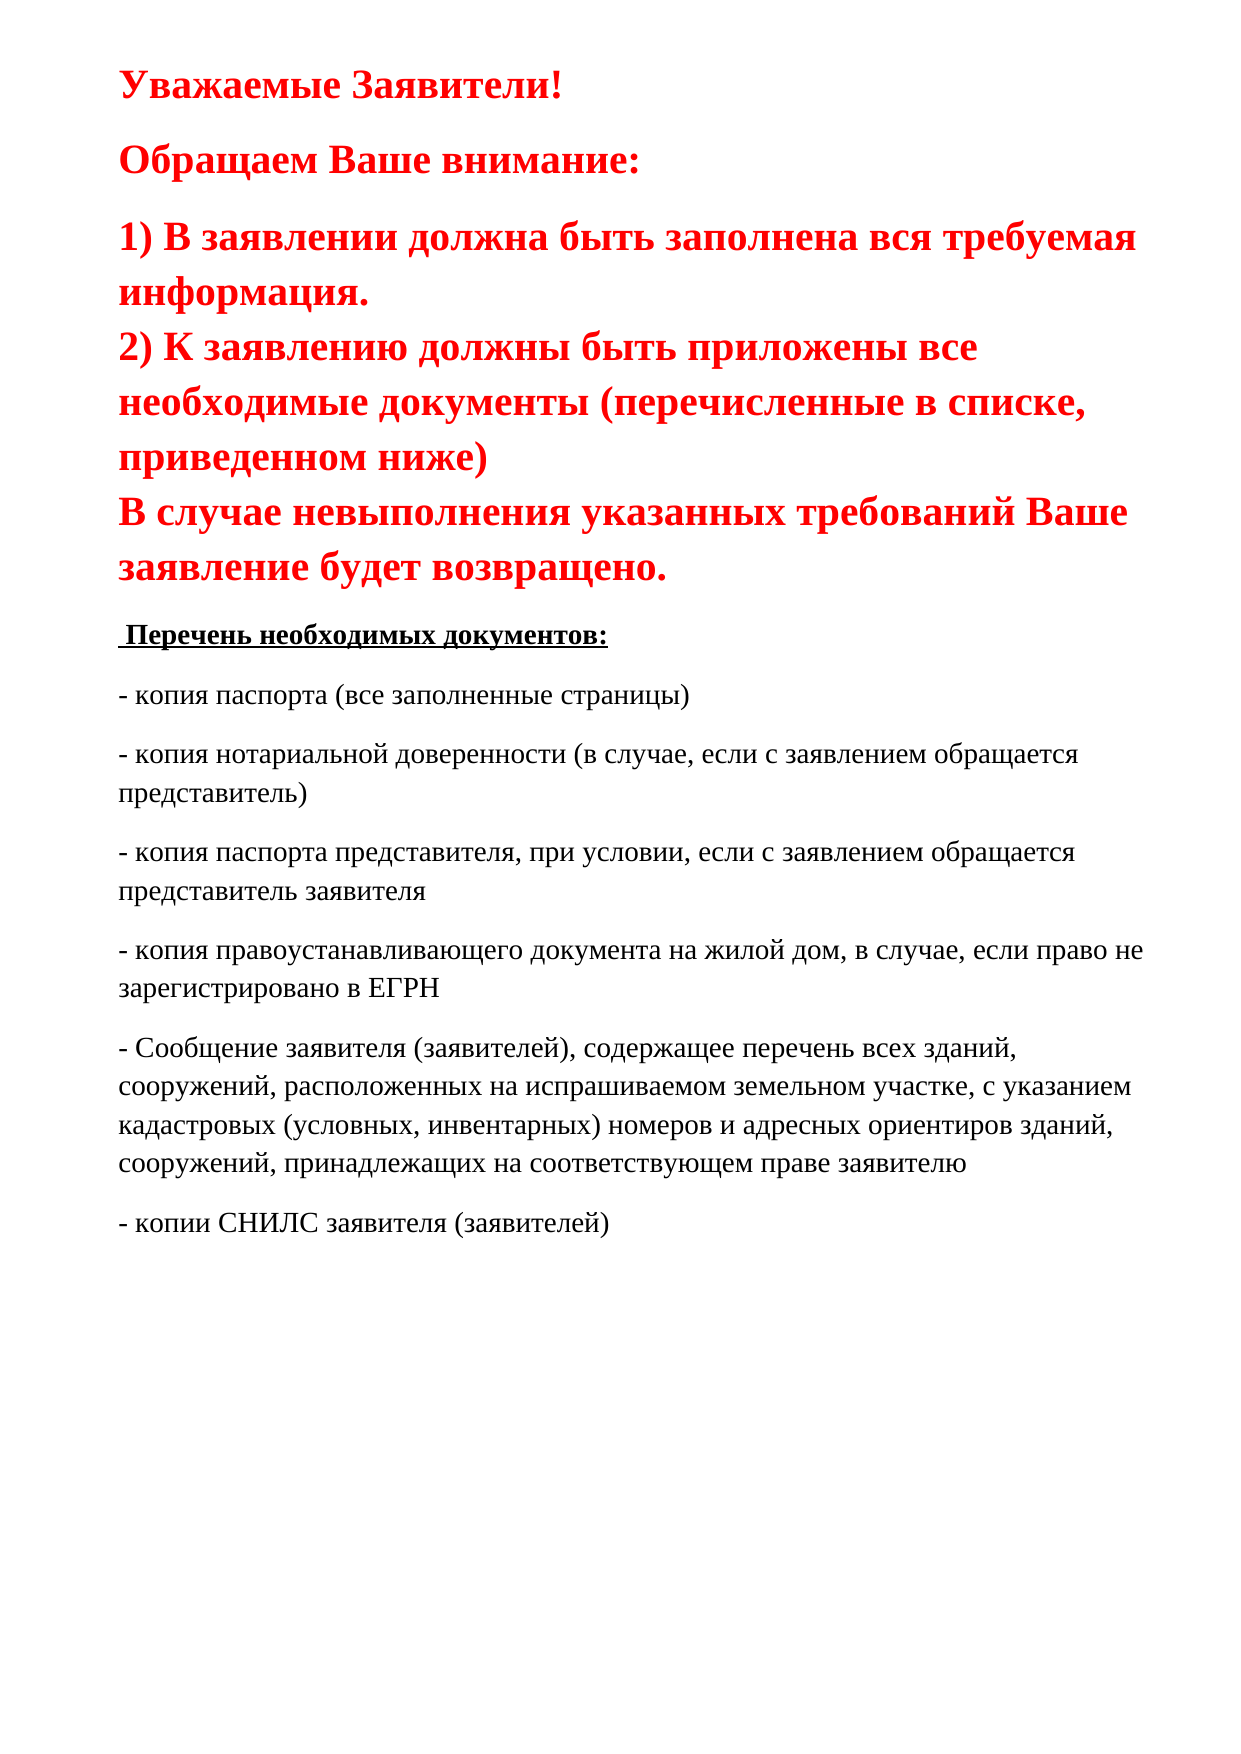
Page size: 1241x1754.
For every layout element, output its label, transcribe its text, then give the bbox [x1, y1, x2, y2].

text - копия паспорта (все заполненные страницы) [118, 677, 1181, 710]
text Обращаем Ваше внимание: [118, 135, 1166, 183]
text Уважаемые Заявители! [118, 59, 1166, 107]
text 1) В заявлении должна быть заполнена вся требуемая информация. 2) К заявлению должны быть приложены все необходимые документы (перечисленные в списке, приведенном ниже) В случае невыполнения указанных требований Ваше заявление будет возвращено. [118, 211, 1166, 589]
text - копия нотариальной доверенности (в случае, если с заявлением обращается представитель) [118, 736, 1181, 808]
text - Сообщение заявителя (заявителей), содержащее перечень всех зданий, сооружений, расположенных на испрашиваемом земельном участке, с указанием кадастровых (условных, инвентарных) номеров и адресных ориентиров зданий, сооружений, принадлежащих на соответствующем праве заявителю [118, 1030, 1181, 1179]
text - копии СНИЛС заявителя (заявителей) [118, 1205, 1181, 1238]
text - копия правоустанавливающего документа на жилой дом, в случае, если право не зарегистрировано в ЕГРН [118, 932, 1181, 1004]
text Перечень необходимых документов: [118, 617, 1181, 651]
text - копия паспорта представителя, при условии, если с заявлением обращается представитель заявителя [118, 834, 1181, 906]
